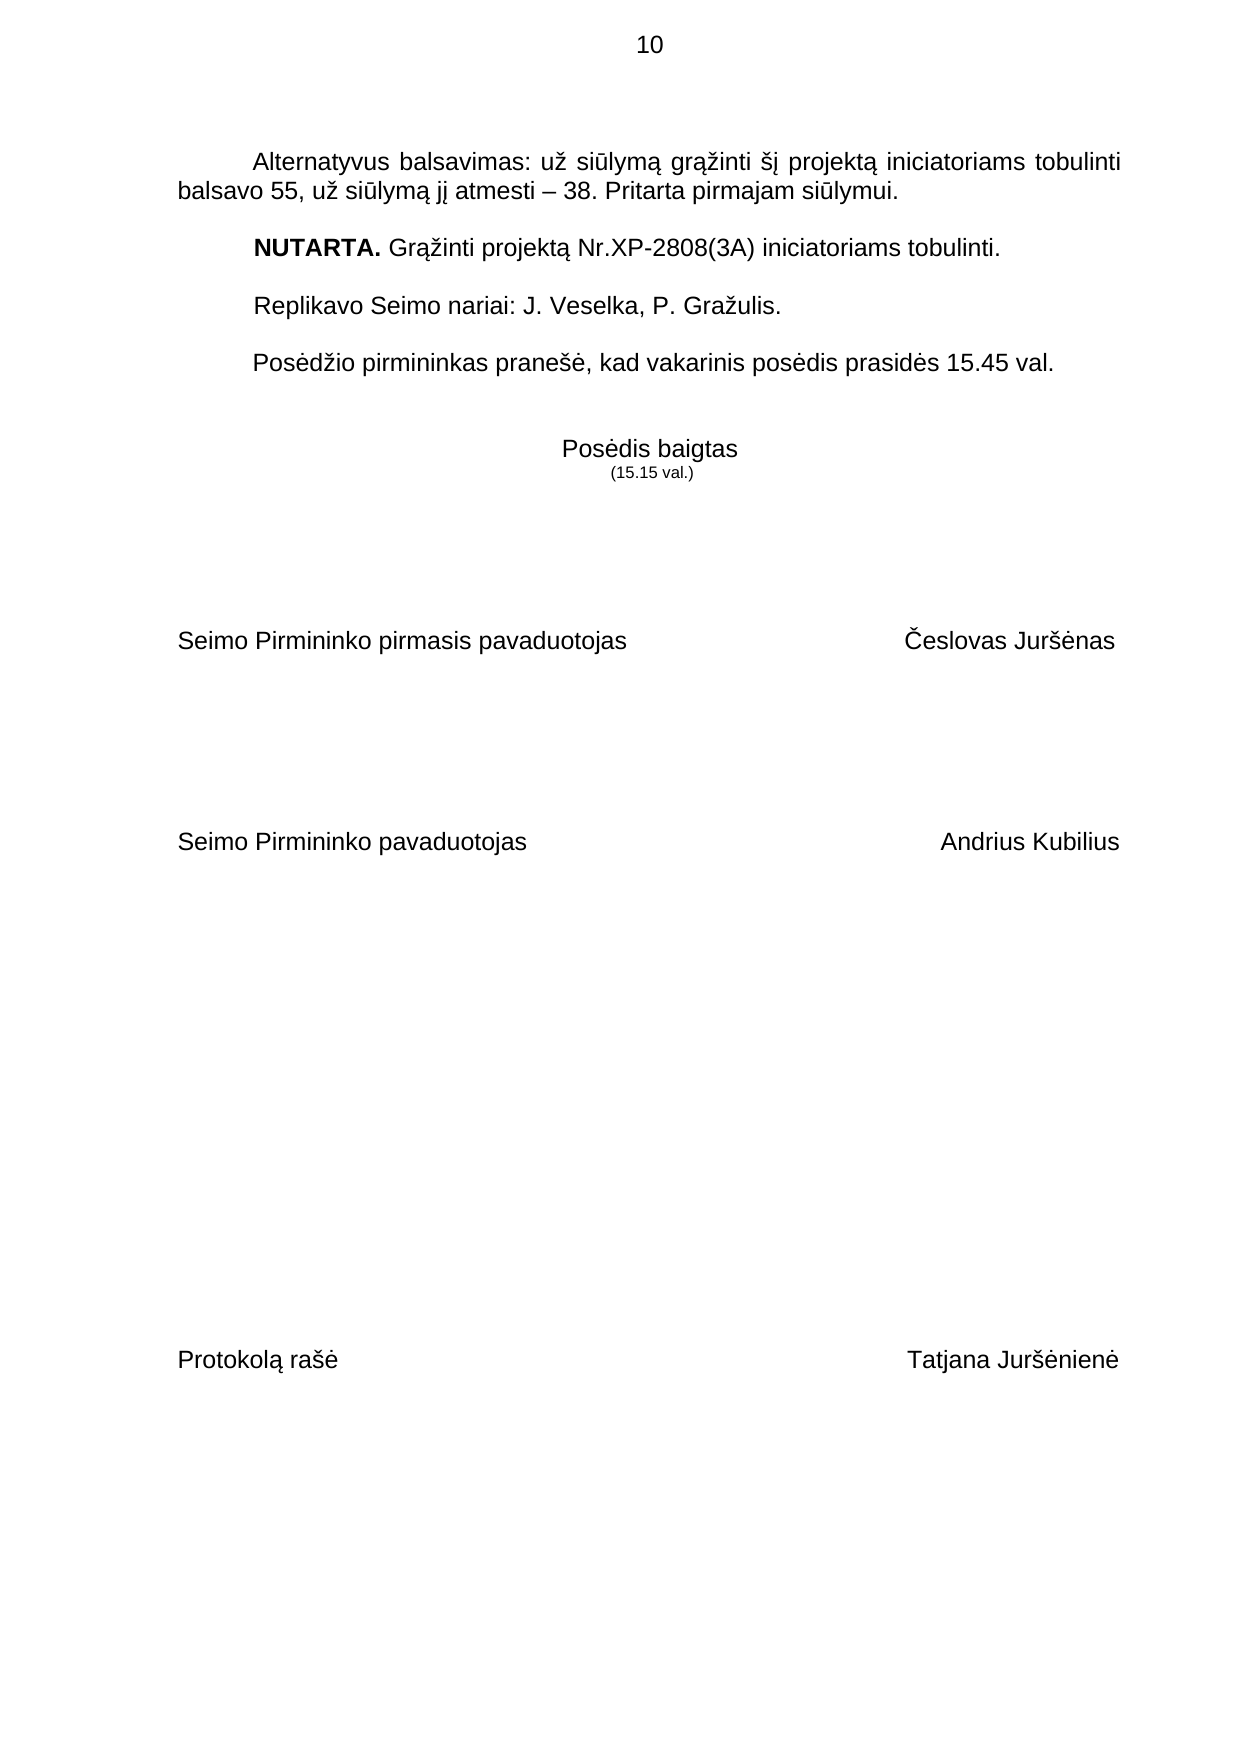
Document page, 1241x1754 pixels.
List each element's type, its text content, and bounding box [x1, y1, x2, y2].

text Seimo Pirmininko pirmasis pavaduotojas Česlovas Juršėnas [177, 626, 1122, 655]
text Replikavo Seimo nariai: J. Veselka, P. Gražulis. [177, 291, 1122, 319]
text Alternatyvus balsavimas: už siūlymą grąžinti šį projektą iniciatoriams tobulinti balsavo 55, už siūlymą jį atmesti – 38. Pritarta pirmajam siūlymui. [177, 147, 1122, 204]
text (15.15 val.) [177, 463, 1122, 482]
text Posėdžio pirmininkas pranešė, kad vakarinis posėdis prasidės 15.45 val. [177, 348, 1122, 377]
text Protokolą rašė Tatjana Juršėnienė [177, 1345, 1122, 1373]
text NUTARTA. Grąžinti projektą Nr.XP-2808(3A) iniciatoriams tobulinti. [177, 233, 1122, 262]
text Posėdis baigtas [177, 434, 1122, 463]
text Seimo Pirmininko pavaduotojas Andrius Kubilius [177, 827, 1122, 856]
